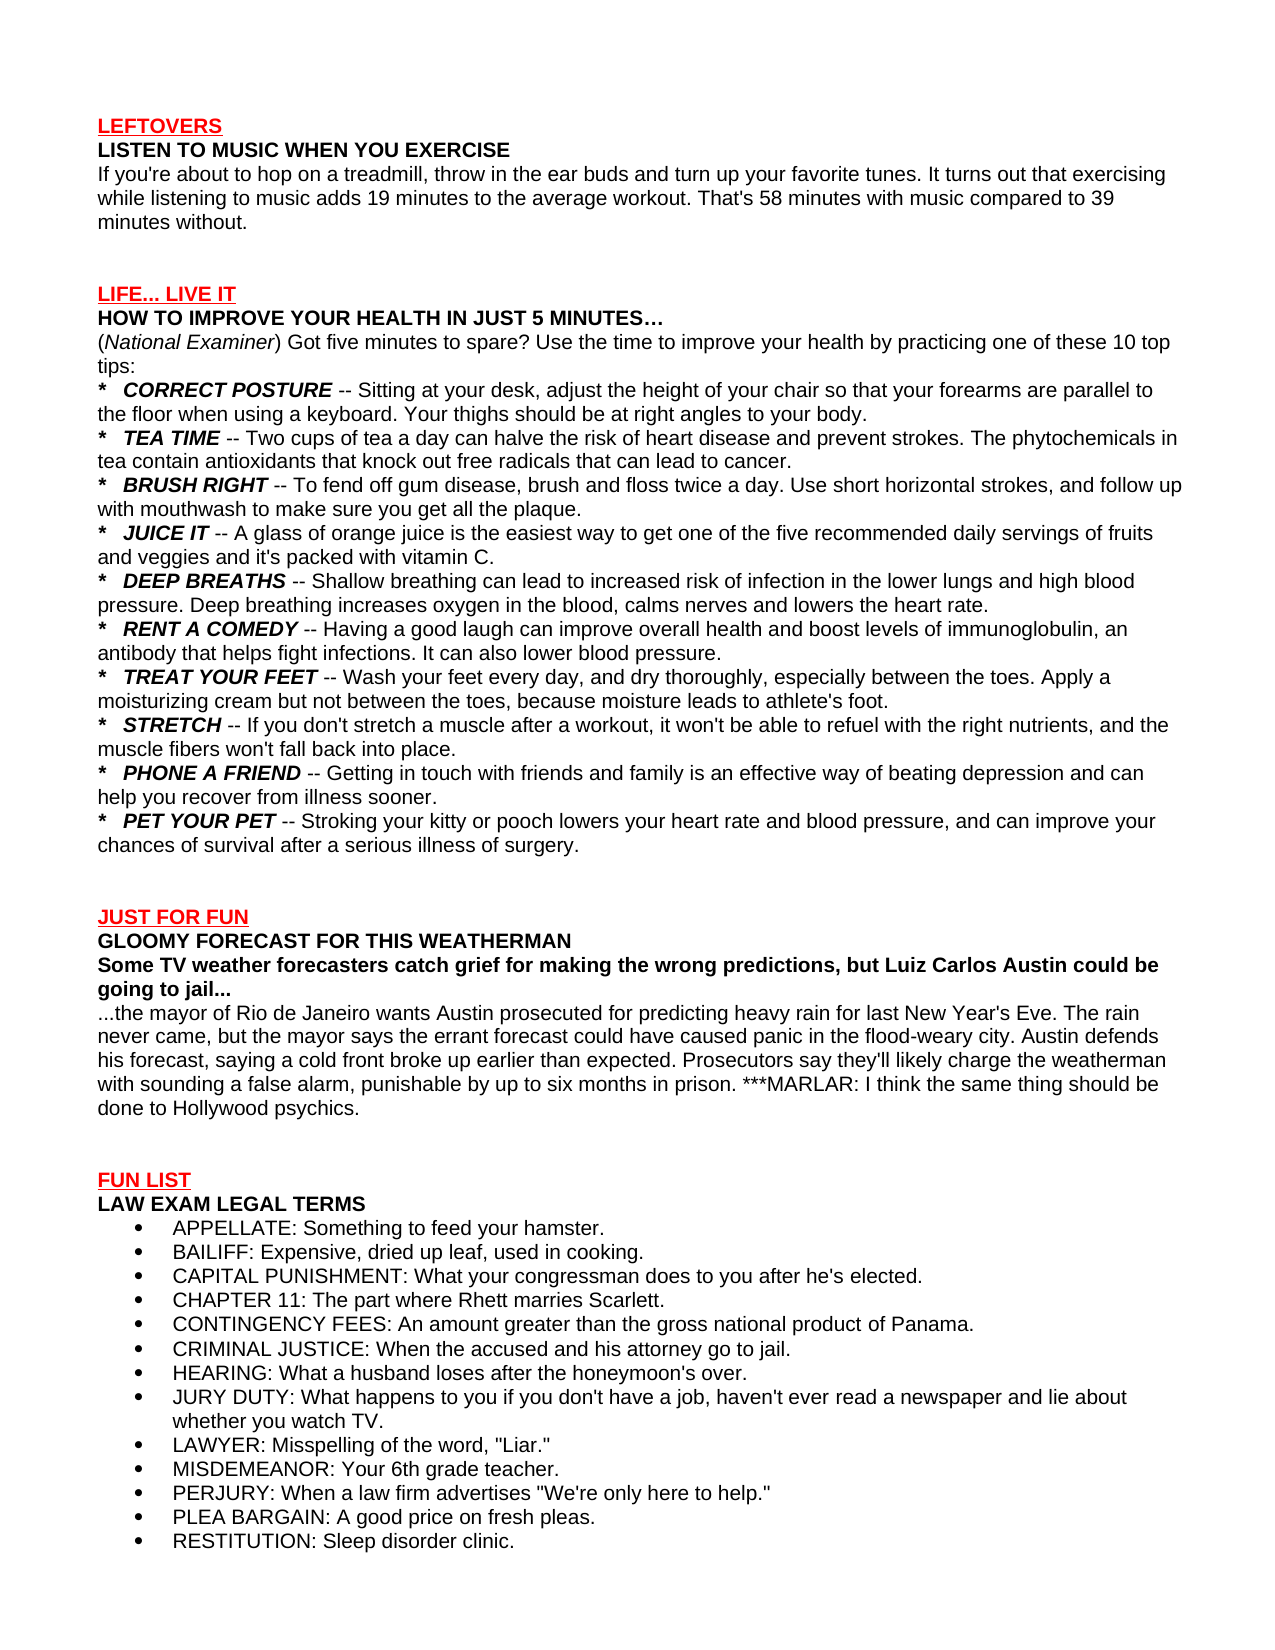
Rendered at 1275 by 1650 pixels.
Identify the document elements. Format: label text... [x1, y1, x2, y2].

list PLEA BARGAIN: A good price on fresh pleas. [135, 1505, 1185, 1529]
list APPELLATE: Something to feed your hamster. [135, 1216, 1185, 1240]
text * RENT A COMEDY -- Having a good laugh can improve overall health and boost levels of immunoglobulin, an antibody that helps fight infections. It can also lower blood pressure. [97, 617, 1185, 665]
list CAPITAL PUNISHMENT: What your congressman does to you after he's elected. [135, 1264, 1185, 1288]
list PERJURY: When a law firm advertises "We're only here to help." [135, 1481, 1185, 1505]
text * TREAT YOUR FEET -- Wash your feet every day, and dry thoroughly, especially between the toes. Apply a moisturizing cream but not between the toes, because moisture leads to athlete's foot. [97, 665, 1185, 713]
list JURY DUTY: What happens to you if you don't have a job, haven't ever read a newspaper and lie about whether you watch TV. [135, 1384, 1185, 1432]
text * TEA TIME -- Two cups of tea a day can halve the risk of heart disease and prevent strokes. The phytochemicals in tea contain antioxidants that knock out free radicals that can lead to cancer. [97, 425, 1185, 473]
text FUN LIST [97, 1168, 1185, 1192]
text LIFE... LIVE IT [97, 282, 1185, 306]
text LEFTOVERS [97, 114, 1185, 138]
list CRIMINAL JUSTICE: When the accused and his attorney go to jail. [135, 1336, 1185, 1360]
text GLOOMY FORECAST FOR THIS WEATHERMAN [97, 928, 1185, 952]
text * STRETCH -- If you don't stretch a muscle after a workout, it won't be able to refuel with the right nutrients, and the muscle fibers won't fall back into place. [97, 713, 1185, 761]
list HEARING: What a husband loses after the honeymoon's over. [135, 1360, 1185, 1384]
text HOW TO IMPROVE YOUR HEALTH IN JUST 5 MINUTES… [97, 306, 1185, 329]
list CHAPTER 11: The part where Rhett marries Scarlett. [135, 1288, 1185, 1312]
text * DEEP BREATHS -- Shallow breathing can lead to increased risk of infection in the lower lungs and high blood pressure. Deep breathing increases oxygen in the blood, calms nerves and lowers the heart rate. [97, 569, 1185, 617]
list BAILIFF: Expensive, dried up leaf, used in cooking. [135, 1240, 1185, 1264]
list LAWYER: Misspelling of the word, "Liar." [135, 1432, 1185, 1457]
text * PHONE A FRIEND -- Getting in touch with friends and family is an effective way of beating depression and can help you recover from illness sooner. [97, 761, 1185, 809]
text ...the mayor of Rio de Janeiro wants Austin prosecuted for predicting heavy rain for last New Year's Eve. The rain never came, but the mayor says the errant forecast could have caused panic in the flood-weary city. Austin defends his forecast, saying a cold front broke up earlier than expected. Prosecutors say they'll likely charge the weatherman with sounding a false alarm, punishable by up to six months in prison. ***MARLAR: I think the same thing should be done to Hollywood psychics. [97, 1000, 1185, 1120]
text * PET YOUR PET -- Stroking your kitty or pooch lowers your heart rate and blood pressure, and can improve your chances of survival after a serious illness of surgery. [97, 809, 1185, 857]
text LAW EXAM LEGAL TERMS [97, 1192, 1185, 1216]
text JUST FOR FUN [97, 904, 1185, 928]
text If you're about to hop on a treadmill, throw in the ear buds and turn up your favorite tunes. It turns out that exercising while listening to music adds 19 minutes to the average workout. That's 58 minutes with music compared to 39 minutes without. [97, 162, 1185, 234]
text (National Examiner) Got five minutes to spare? Use the time to improve your health by practicing one of these 10 top tips: [97, 329, 1185, 377]
text * CORRECT POSTURE -- Sitting at your desk, adjust the height of your chair so that your forearms are parallel to the floor when using a keyboard. Your thighs should be at right angles to your body. [97, 377, 1185, 425]
text * BRUSH RIGHT -- To fend off gum disease, brush and floss twice a day. Use short horizontal strokes, and follow up with mouthwash to make sure you get all the plaque. [97, 473, 1185, 521]
list CONTINGENCY FEES: An amount greater than the gross national product of Panama. [135, 1312, 1185, 1336]
text * JUICE IT -- A glass of orange juice is the easiest way to get one of the five recommended daily servings of fruits and veggies and it's packed with vitamin C. [97, 521, 1185, 569]
text Some TV weather forecasters catch grief for making the wrong predictions, but Luiz Carlos Austin could be going to jail... [97, 952, 1185, 1000]
list MISDEMEANOR: Your 6th grade teacher. [135, 1457, 1185, 1481]
text LISTEN TO MUSIC WHEN YOU EXERCISE [97, 138, 1185, 162]
list RESTITUTION: Sleep disorder clinic. [135, 1529, 1185, 1553]
